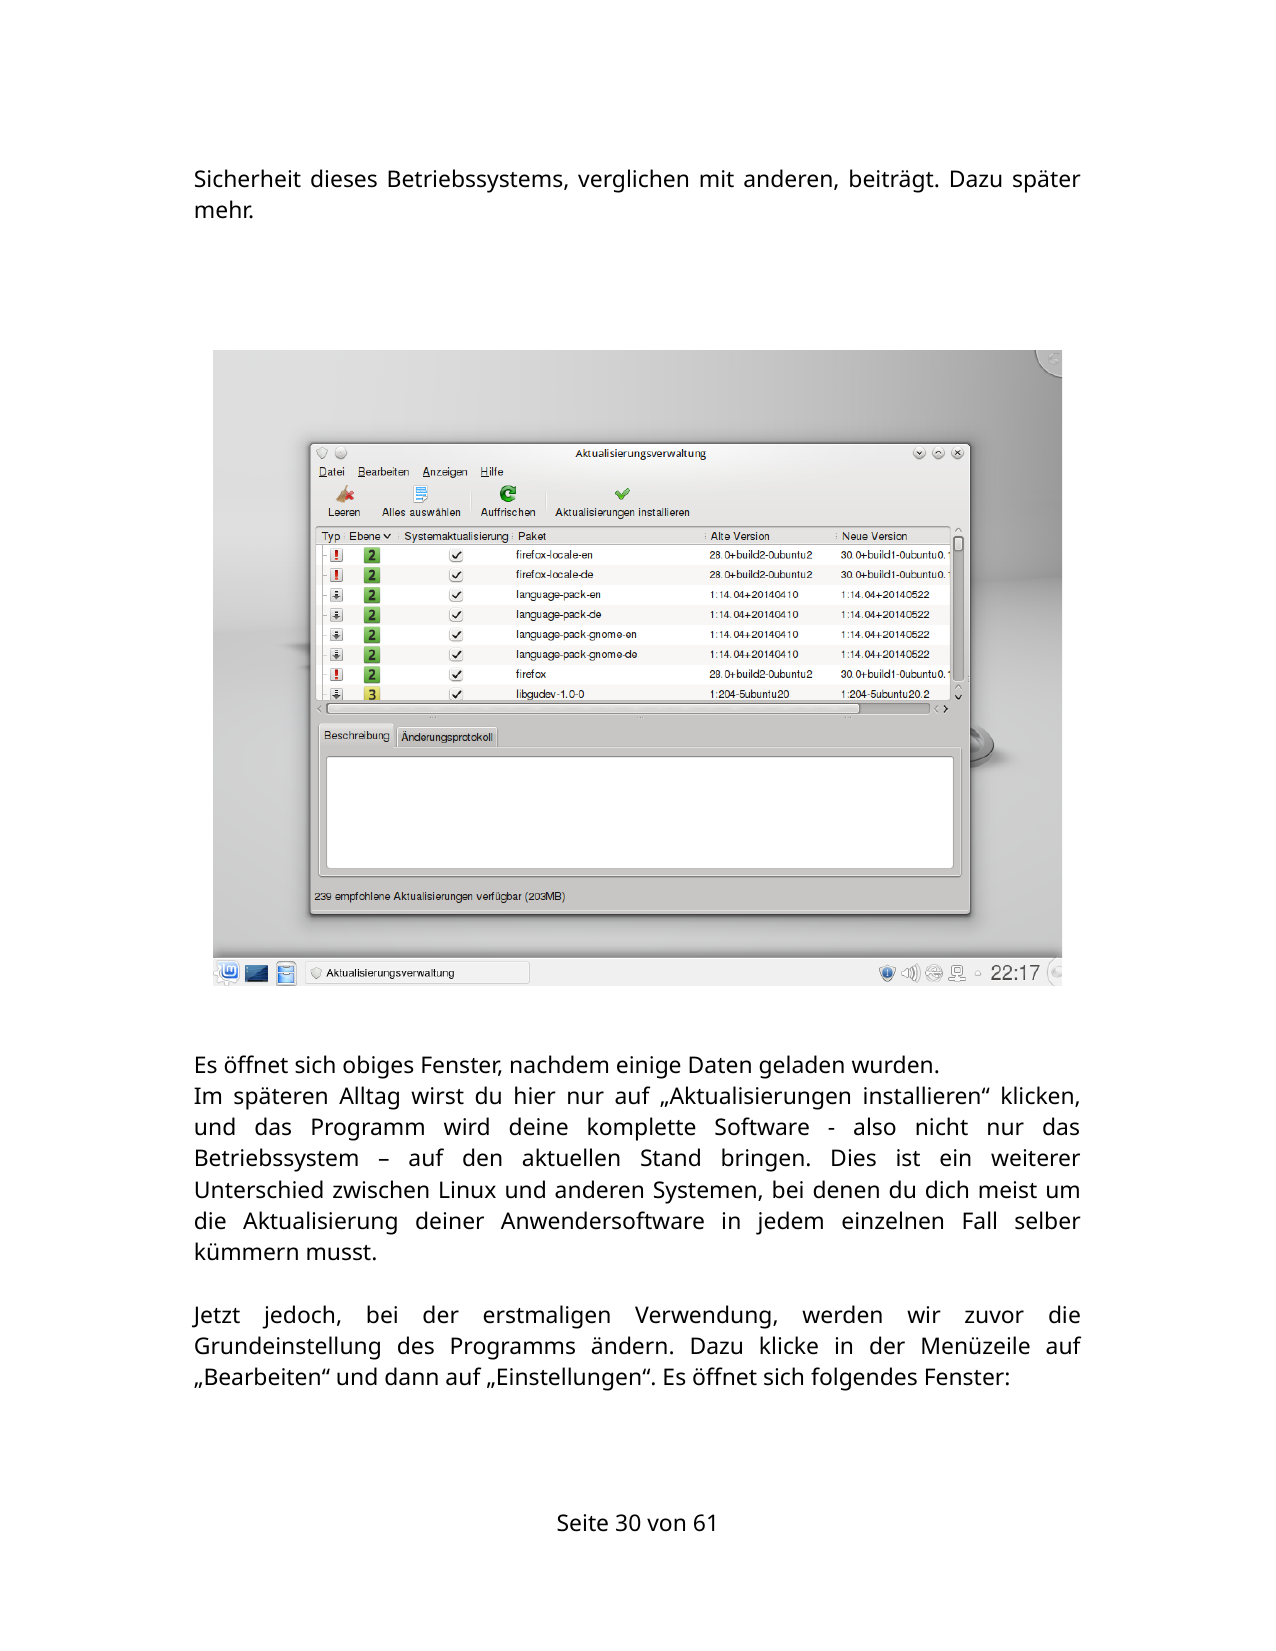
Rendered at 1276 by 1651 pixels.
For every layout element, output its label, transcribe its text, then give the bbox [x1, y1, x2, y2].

text Sicherheit dieses Betriebssystems, verglichen mit anderen, beiträgt. Dazu später mehr. [187, 156, 1088, 225]
text Es öffnet sich obiges Fenster, nachdem einige Daten geladen wurden. [187, 1048, 1088, 1080]
text Im späteren Alltag wirst du hier nur auf „Aktualisierungen installieren“ klicken, und das Programm wird deine komplette Software - also nicht nur das Betriebssystem – auf den aktuellen Stand bringen. Dies ist ein weiterer Unterschied zwischen Linux und anderen Systemen, bei denen du dich meist um die Aktualisierung deiner Anwendersoftware in jedem einzelnen Fall selber kümmern musst. [187, 1080, 1088, 1267]
text Jetzt jedoch, bei der erstmaligen Verwendung, werden wir zuvor die Grundeinstellung des Programms ändern. Dazu klicke in der Menüzeile auf „Bearbeiten“ und dann auf „Einstellungen“. Es öffnet sich folgendes Fenster: [187, 1298, 1088, 1392]
picture [213, 350, 1063, 986]
